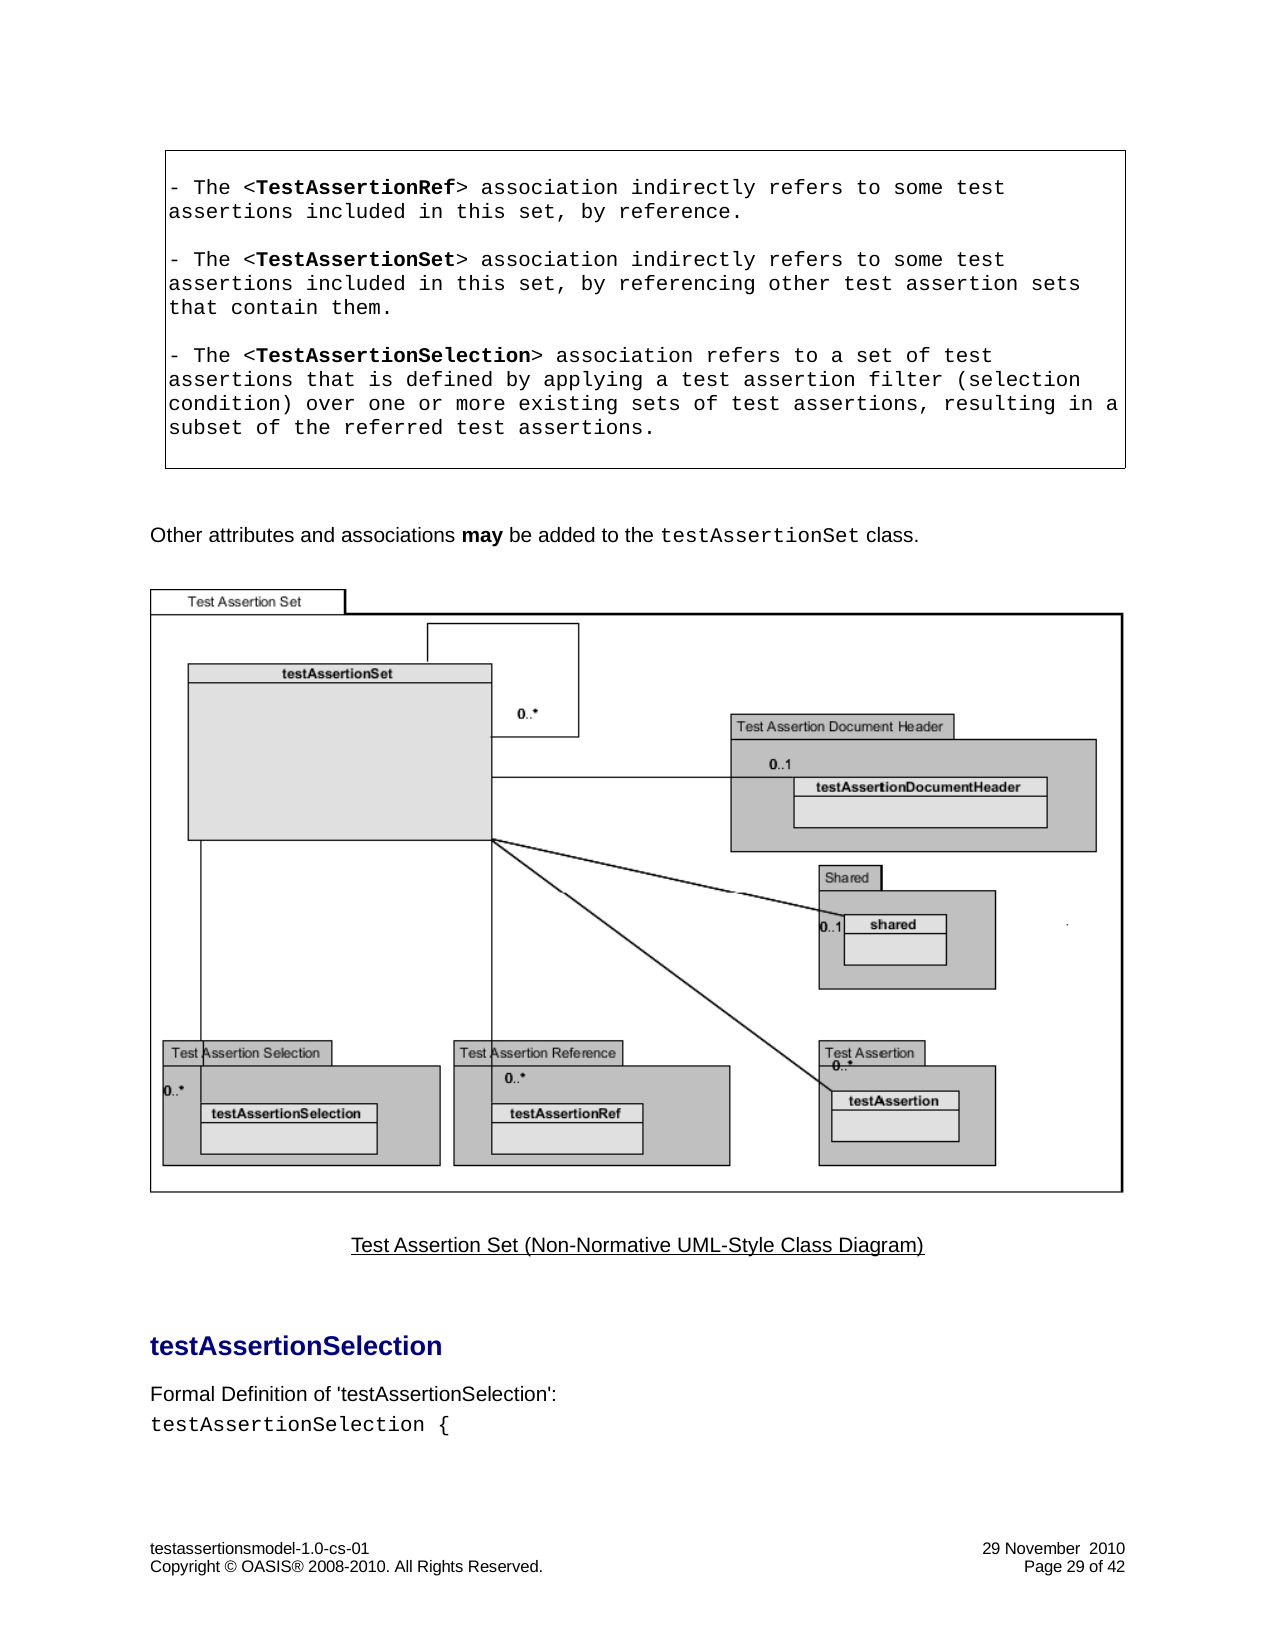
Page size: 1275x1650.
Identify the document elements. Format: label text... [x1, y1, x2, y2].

text - The <TestAssertionRef> association indirectly refers to some test assertions included in this set, by reference. [166, 174, 1125, 225]
text - The <TestAssertionSet> association indirectly refers to some test assertions included in this set, by referencing other test assertion sets that contain them. [166, 246, 1125, 321]
text Test Assertion Set (Non-Normative UML-Style Class Diagram) [150, 1234, 1125, 1257]
subtitle testAssertionSelection [150, 1331, 1125, 1361]
picture [150, 589, 1125, 1194]
text - The <TestAssertionSelection> association refers to a set of test assertions that is defined by applying a test assertion filter (selection condition) over one or more existing sets of test assertions, resulting in a subset of the referred test assertions. [166, 342, 1125, 441]
text Other attributes and associations may be added to the testAssertionSet class. [150, 524, 1125, 549]
text Formal Definition of 'testAssertionSelection': [150, 1382, 1125, 1406]
text testAssertionSelection { [150, 1414, 1125, 1438]
